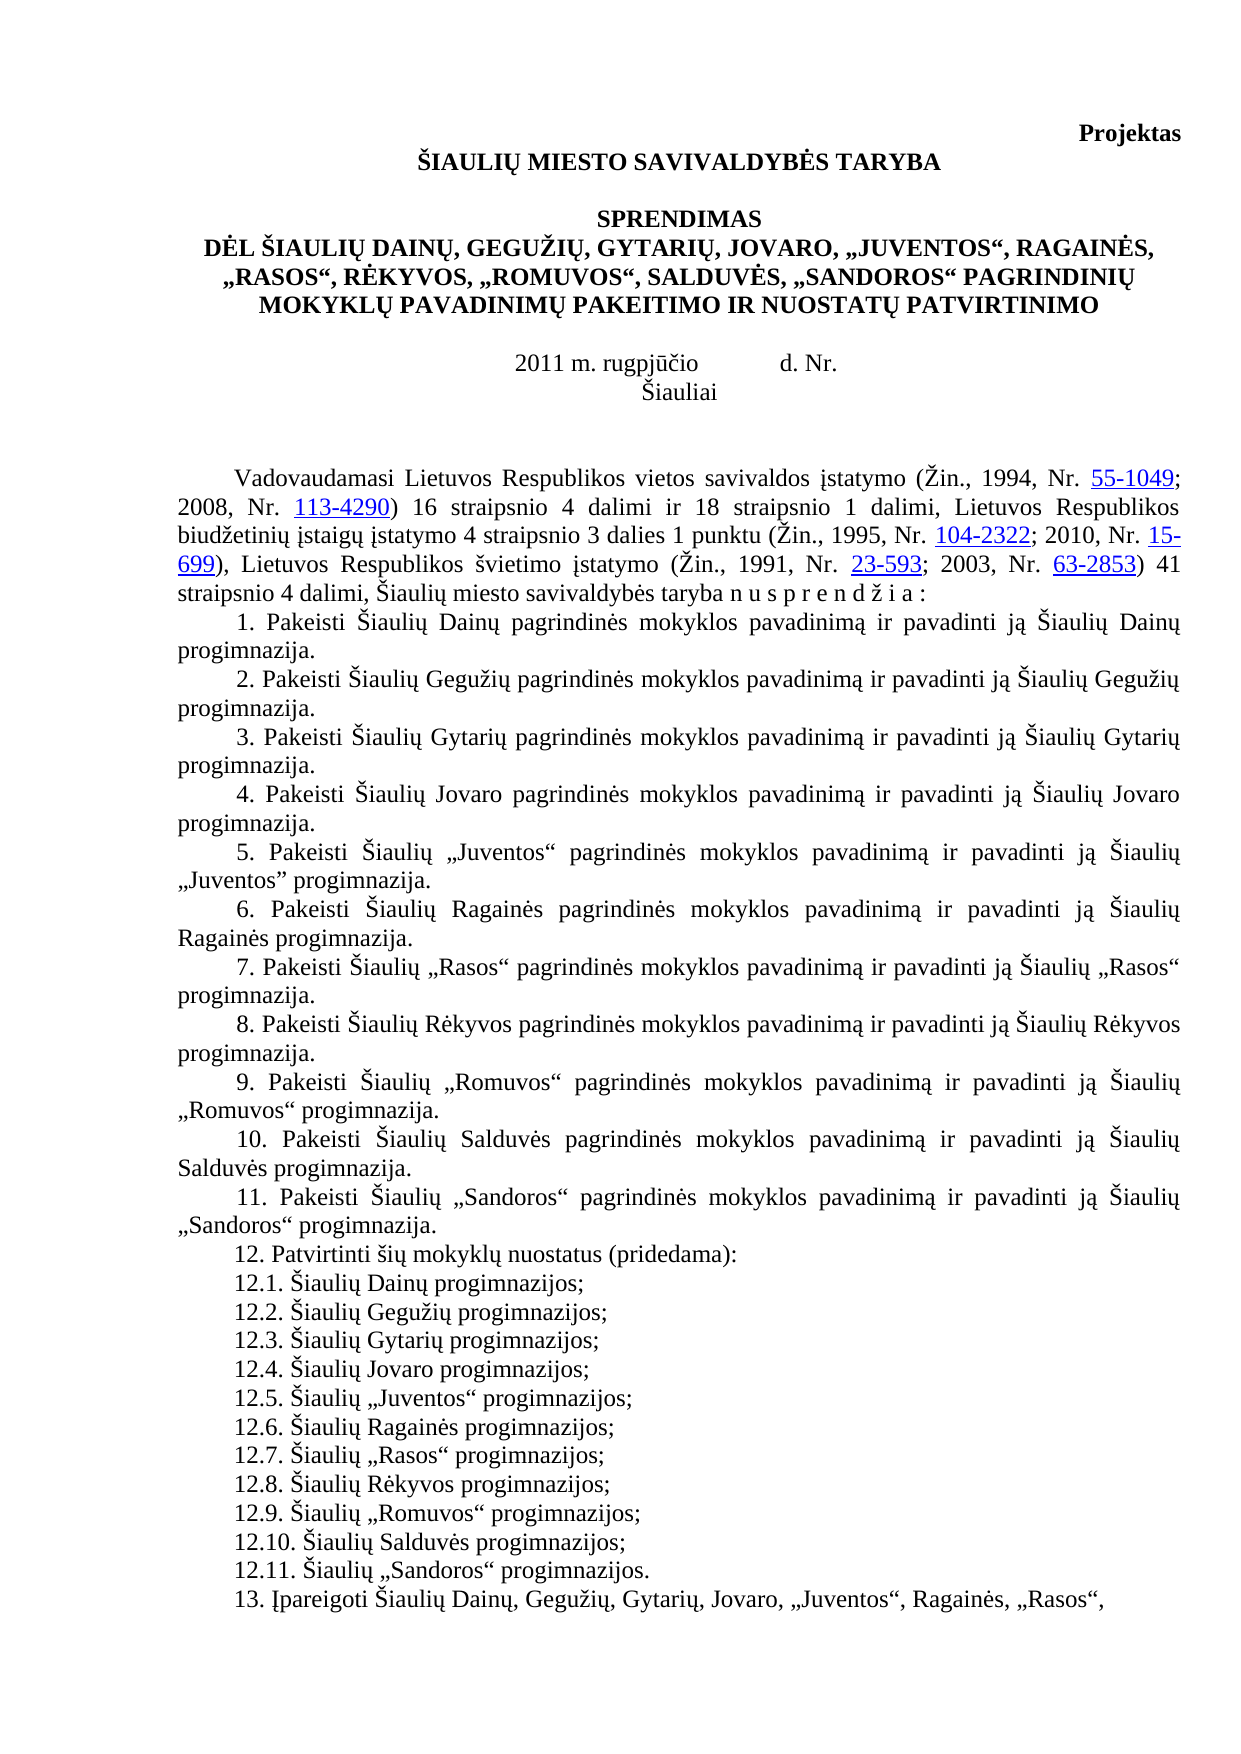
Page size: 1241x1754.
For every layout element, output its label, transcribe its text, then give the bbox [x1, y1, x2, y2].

text 12.7. Šiaulių „Rasos“ progimnazijos; [233, 1441, 1181, 1469]
text 12.8. Šiaulių Rėkyvos progimnazijos; [233, 1469, 1181, 1498]
text 12.11. Šiaulių „Sandoros“ progimnazijos. [233, 1556, 1181, 1584]
text SPRENDIMAS [177, 204, 1181, 233]
text 6. Pakeisti Šiaulių Ragainės pagrindinės mokyklos pavadinimą ir pavadinti ją Šiaulių Ragainės progimnazija. [177, 894, 1181, 952]
text 12.1. Šiaulių Dainų progimnazijos; [233, 1268, 1181, 1297]
text Projektas [177, 118, 1181, 147]
text 5. Pakeisti Šiaulių „Juventos“ pagrindinės mokyklos pavadinimą ir pavadinti ją Šiaulių „Juventos” progimnazija. [177, 837, 1181, 894]
text 2011 m. rugpjūčio d. Nr. [177, 348, 1181, 377]
text 11. Pakeisti Šiaulių „Sandoros“ pagrindinės mokyklos pavadinimą ir pavadinti ją Šiaulių „Sandoros“ progimnazija. [177, 1182, 1181, 1239]
text DĖL ŠIAULIŲ DAINŲ, GEGUŽIŲ, GYTARIŲ, JOVARO, „JUVENTOS“, RAGAINĖS, „RASOS“, RĖKYVOS, „ROMUVOS“, SALDUVĖS, „SANDOROS“ PAGRINDINIŲ MOKYKLŲ PAVADINIMŲ PAKEITIMO IR NUOSTATŲ PATVIRTINIMO [177, 233, 1181, 319]
text Vadovaudamasi Lietuvos Respublikos vietos savivaldos įstatymo (Žin., 1994, Nr. 55-1049; 2008, Nr. 113-4290) 16 straipsnio 4 dalimi ir 18 straipsnio 1 dalimi, Lietuvos Respublikos biudžetinių įstaigų įstatymo 4 straipsnio 3 dalies 1 punktu (Žin., 1995, Nr. 104-2322; 2010, Nr. 15-699), Lietuvos Respublikos švietimo įstatymo (Žin., 1991, Nr. 23-593; 2003, Nr. 63-2853) 41 straipsnio 4 dalimi, Šiaulių miesto savivaldybės taryba nusprendžia: [177, 463, 1181, 607]
text 12.10. Šiaulių Salduvės progimnazijos; [233, 1527, 1181, 1556]
text 12.9. Šiaulių „Romuvos“ progimnazijos; [233, 1498, 1181, 1527]
text 13. Įpareigoti Šiaulių Dainų, Gegužių, Gytarių, Jovaro, „Juventos“, Ragainės, „Rasos“, [233, 1584, 1181, 1613]
text 12. Patvirtinti šių mokyklų nuostatus (pridedama): [233, 1239, 1181, 1268]
text 7. Pakeisti Šiaulių „Rasos“ pagrindinės mokyklos pavadinimą ir pavadinti ją Šiaulių „Rasos“ progimnazija. [177, 952, 1181, 1009]
text 2. Pakeisti Šiaulių Gegužių pagrindinės mokyklos pavadinimą ir pavadinti ją Šiaulių Gegužių progimnazija. [177, 664, 1181, 722]
text 8. Pakeisti Šiaulių Rėkyvos pagrindinės mokyklos pavadinimą ir pavadinti ją Šiaulių Rėkyvos progimnazija. [177, 1009, 1181, 1067]
text ŠIAULIŲ MIESTO SAVIVALDYBĖS TARYBA [177, 147, 1181, 176]
text 1. Pakeisti Šiaulių Dainų pagrindinės mokyklos pavadinimą ir pavadinti ją Šiaulių Dainų progimnazija. [177, 607, 1181, 664]
text 10. Pakeisti Šiaulių Salduvės pagrindinės mokyklos pavadinimą ir pavadinti ją Šiaulių Salduvės progimnazija. [177, 1124, 1181, 1182]
text 12.4. Šiaulių Jovaro progimnazijos; [233, 1354, 1181, 1383]
text 12.6. Šiaulių Ragainės progimnazijos; [233, 1412, 1181, 1441]
text 12.3. Šiaulių Gytarių progimnazijos; [233, 1326, 1181, 1354]
text 9. Pakeisti Šiaulių „Romuvos“ pagrindinės mokyklos pavadinimą ir pavadinti ją Šiaulių „Romuvos“ progimnazija. [177, 1067, 1181, 1124]
text Šiauliai [177, 377, 1181, 406]
text 12.5. Šiaulių „Juventos“ progimnazijos; [233, 1383, 1181, 1412]
text 4. Pakeisti Šiaulių Jovaro pagrindinės mokyklos pavadinimą ir pavadinti ją Šiaulių Jovaro progimnazija. [177, 779, 1181, 837]
text 12.2. Šiaulių Gegužių progimnazijos; [233, 1297, 1181, 1326]
text 3. Pakeisti Šiaulių Gytarių pagrindinės mokyklos pavadinimą ir pavadinti ją Šiaulių Gytarių progimnazija. [177, 722, 1181, 779]
